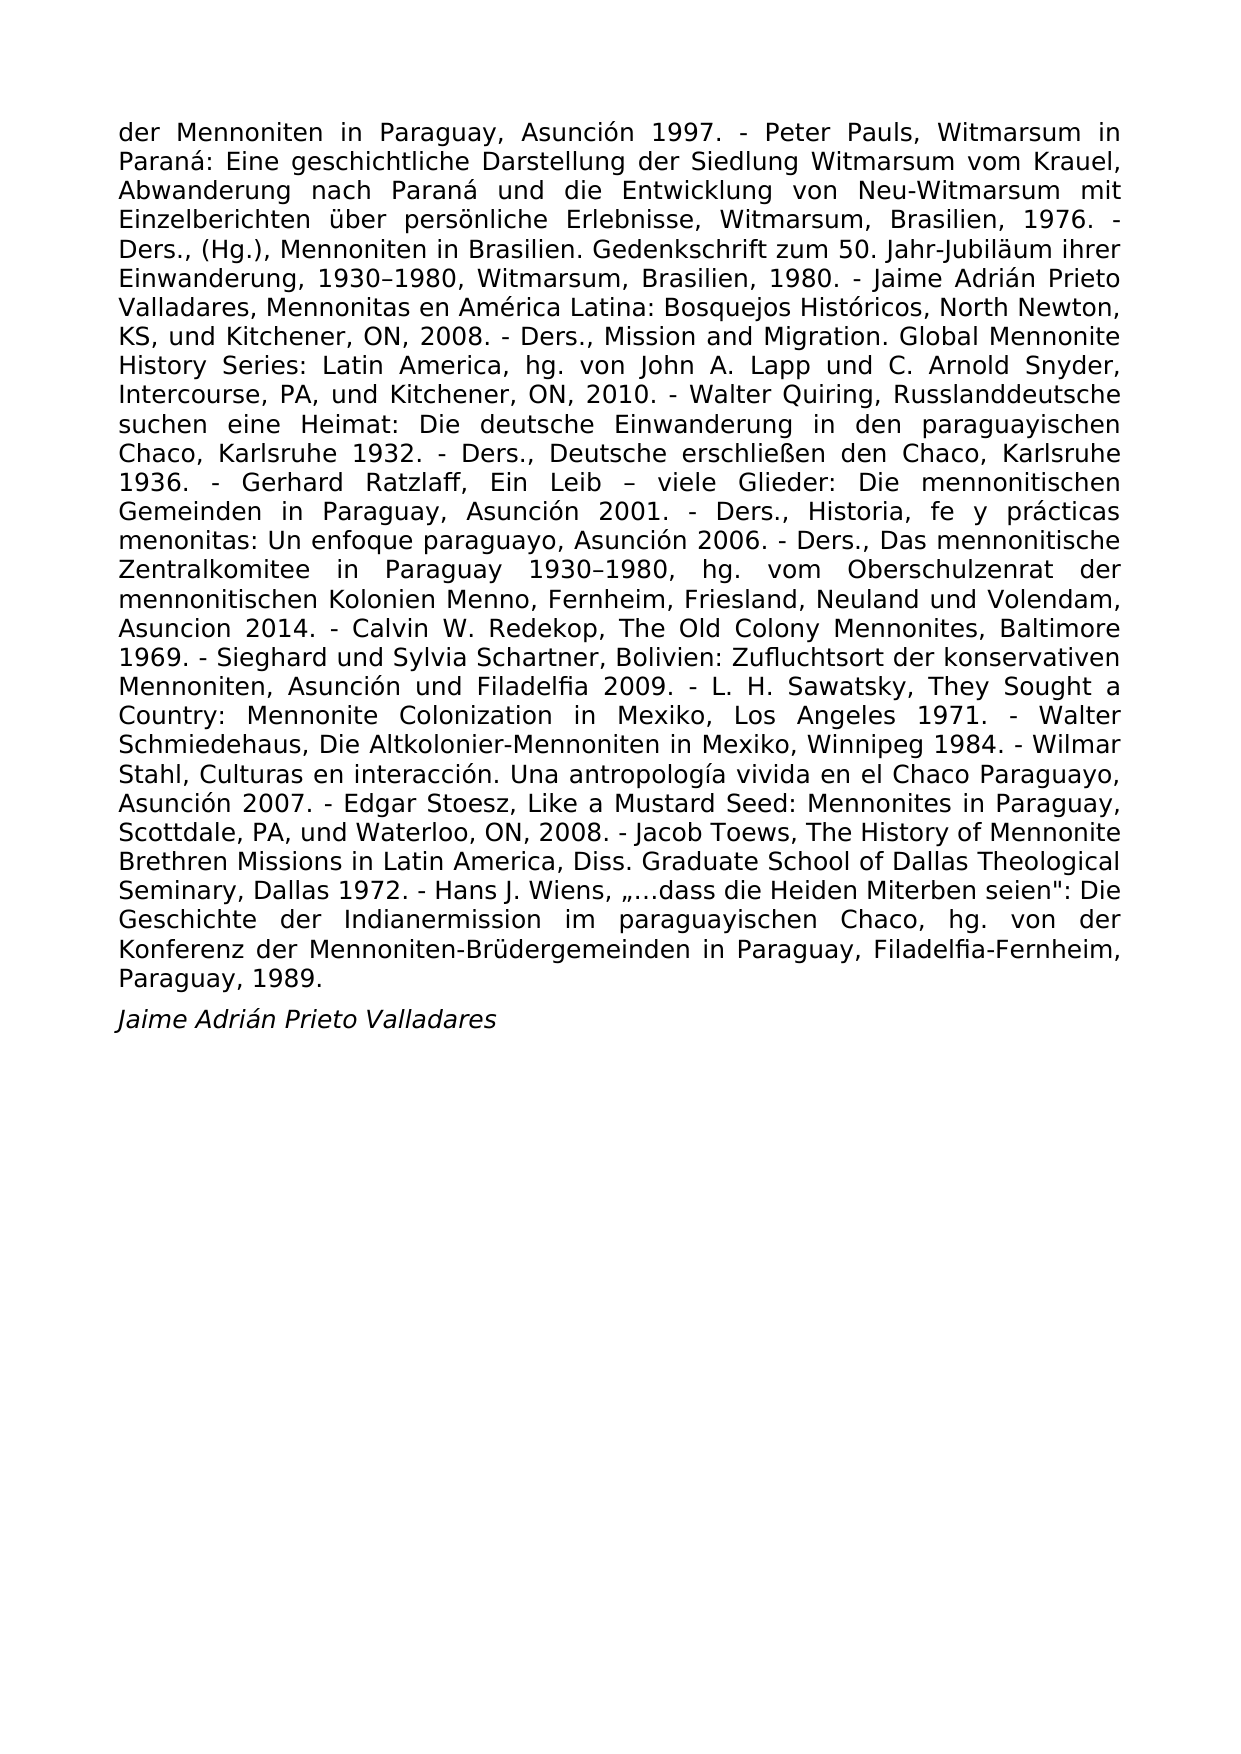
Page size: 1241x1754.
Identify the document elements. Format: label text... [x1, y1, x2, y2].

text der Mennoniten in Paraguay, Asunción 1997. - Peter Pauls, Witmarsum in Paraná: Eine geschichtliche Darstellung der Siedlung Witmarsum vom Krauel, Abwanderung nach Paraná und die Entwicklung von Neu-Witmarsum mit Einzelberichten über persönliche Erlebnisse, Witmarsum, Brasilien, 1976. - Ders., (Hg.), Mennoniten in Brasilien. Gedenkschrift zum 50. Jahr-Jubiläum ihrer Einwanderung, 1930–1980, Witmarsum, Brasilien, 1980. - Jaime Adrián Prieto Valladares, Mennonitas en América Latina: Bosquejos Históricos, North Newton, KS, und Kitchener, ON, 2008. - Ders., Mission and Migration. Global Mennonite History Series: Latin America, hg. von John A. Lapp und C. Arnold Snyder, Intercourse, PA, und Kitchener, ON, 2010. - Walter Quiring, Russlanddeutsche suchen eine Heimat: Die deutsche Einwanderung in den paraguayischen Chaco, Karlsruhe 1932. - Ders., Deutsche erschließen den Chaco, Karlsruhe 1936. - Gerhard Ratzlaff, Ein Leib – viele Glieder: Die mennonitischen Gemeinden in Paraguay, Asunción 2001. - Ders., Historia, fe y prácticas menonitas: Un enfoque paraguayo, Asunción 2006. - Ders., Das mennonitische Zentralkomitee in Paraguay 1930–1980, hg. vom Oberschulzenrat der mennonitischen Kolonien Menno, Fernheim, Friesland, Neuland und Volendam, Asuncion 2014. - Calvin W. Redekop, The Old Colony Mennonites, Baltimore 1969. - Sieghard und Sylvia Schartner, Bolivien: Zufluchtsort der konservativen Mennoniten, Asunción und Filadelfia 2009. - L. H. Sawatsky, They Sought a Country: Mennonite Colonization in Mexiko, Los Angeles 1971. - Walter Schmiedehaus, Die Altkolonier-Mennoniten in Mexiko, Winnipeg 1984. - Wilmar Stahl, Culturas en interacción. Una antropología vivida en el Chaco Paraguayo, Asunción 2007. - Edgar Stoesz, Like a Mustard Seed: Mennonites in Paraguay, Scottdale, PA, und Waterloo, ON, 2008. - Jacob Toews, The History of Mennonite Brethren Missions in Latin America, Diss. Graduate School of Dallas Theological Seminary, Dallas 1972. - Hans J. Wiens, „…dass die Heiden Miterben seien": Die Geschichte der Indianermission im paraguayischen Chaco, hg. von der Konferenz der Mennoniten-Brüdergemeinden in Paraguay, Filadelfia-Fernheim, Paraguay, 1989. [118, 118, 1122, 993]
text Jaime Adrián Prieto Valladares [118, 1006, 1122, 1035]
